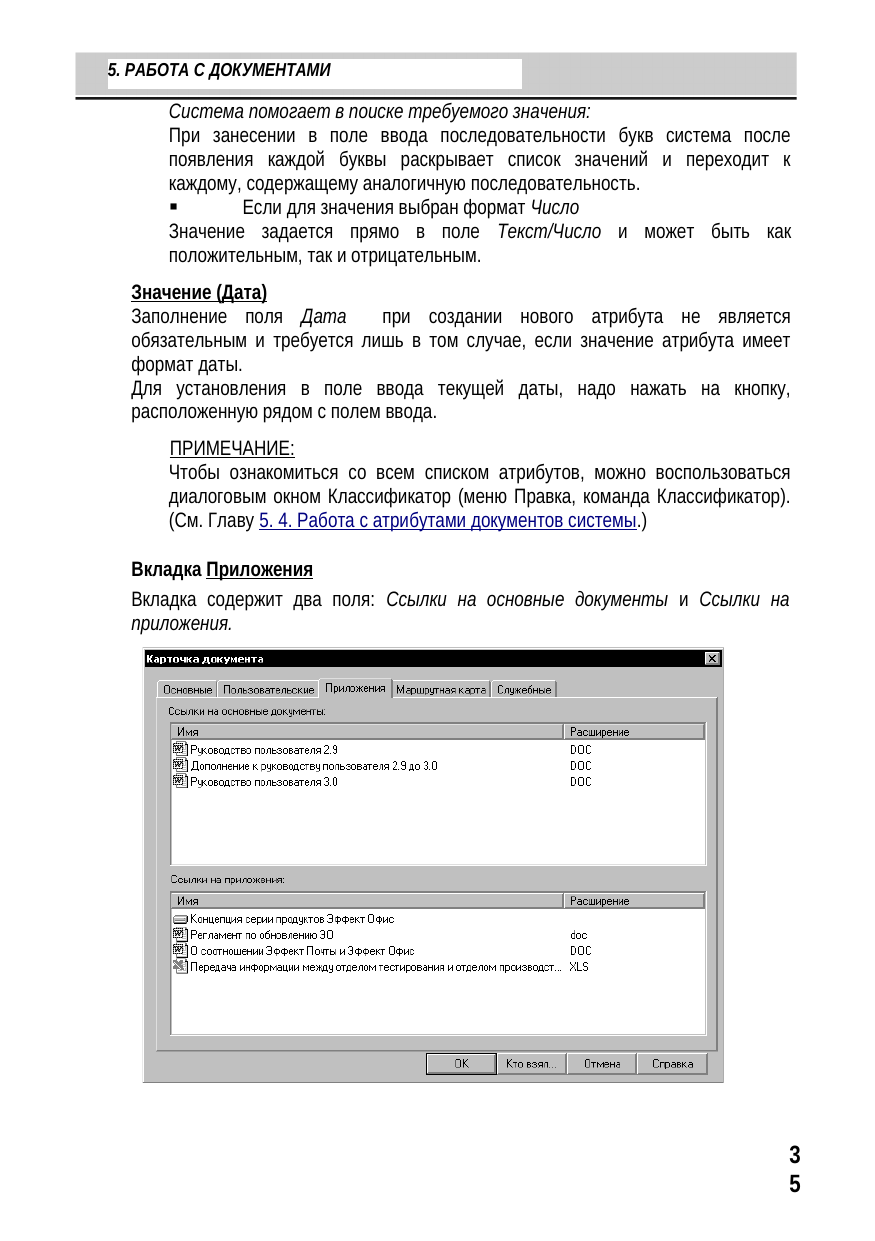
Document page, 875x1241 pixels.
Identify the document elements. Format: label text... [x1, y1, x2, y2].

text Значение (Дата) [131, 279, 791, 303]
list Если для значения выбран формат Число [169, 195, 791, 219]
text При занесении в поле ввода последовательности букв система после появления каждой буквы раскрывает список значений и переходит к каждому, содержащему аналогичную последовательность. [169, 123, 791, 195]
text Примечание: [169, 436, 791, 460]
text Значение задается прямо в поле Текст/Число и может быть как положительным, так и отрицательным. [169, 219, 791, 267]
subtitle Вкладка Приложения [131, 557, 791, 581]
text Заполнение поля Дата при создании нового атрибута не является обязательным и требуется лишь в том случае, если значение атрибута имеет формат даты. [131, 303, 791, 375]
text Система помогает в поиске требуемого значения: [169, 100, 791, 123]
text Вкладка содержит два поля: Ссылки на основные документы и Ссылки на приложения. [131, 587, 791, 635]
text Для установления в поле ввода текущей даты, надо нажать на кнопку, расположенную рядом с полем ввода. [131, 375, 791, 423]
text Чтобы ознакомиться со всем списком атрибутов, можно воспользоваться диалоговым окном Классификатор (меню Правка, команда Классификатор). (См. Главу 5. 4. Работа с атрибутами документов системы.) [169, 460, 791, 532]
